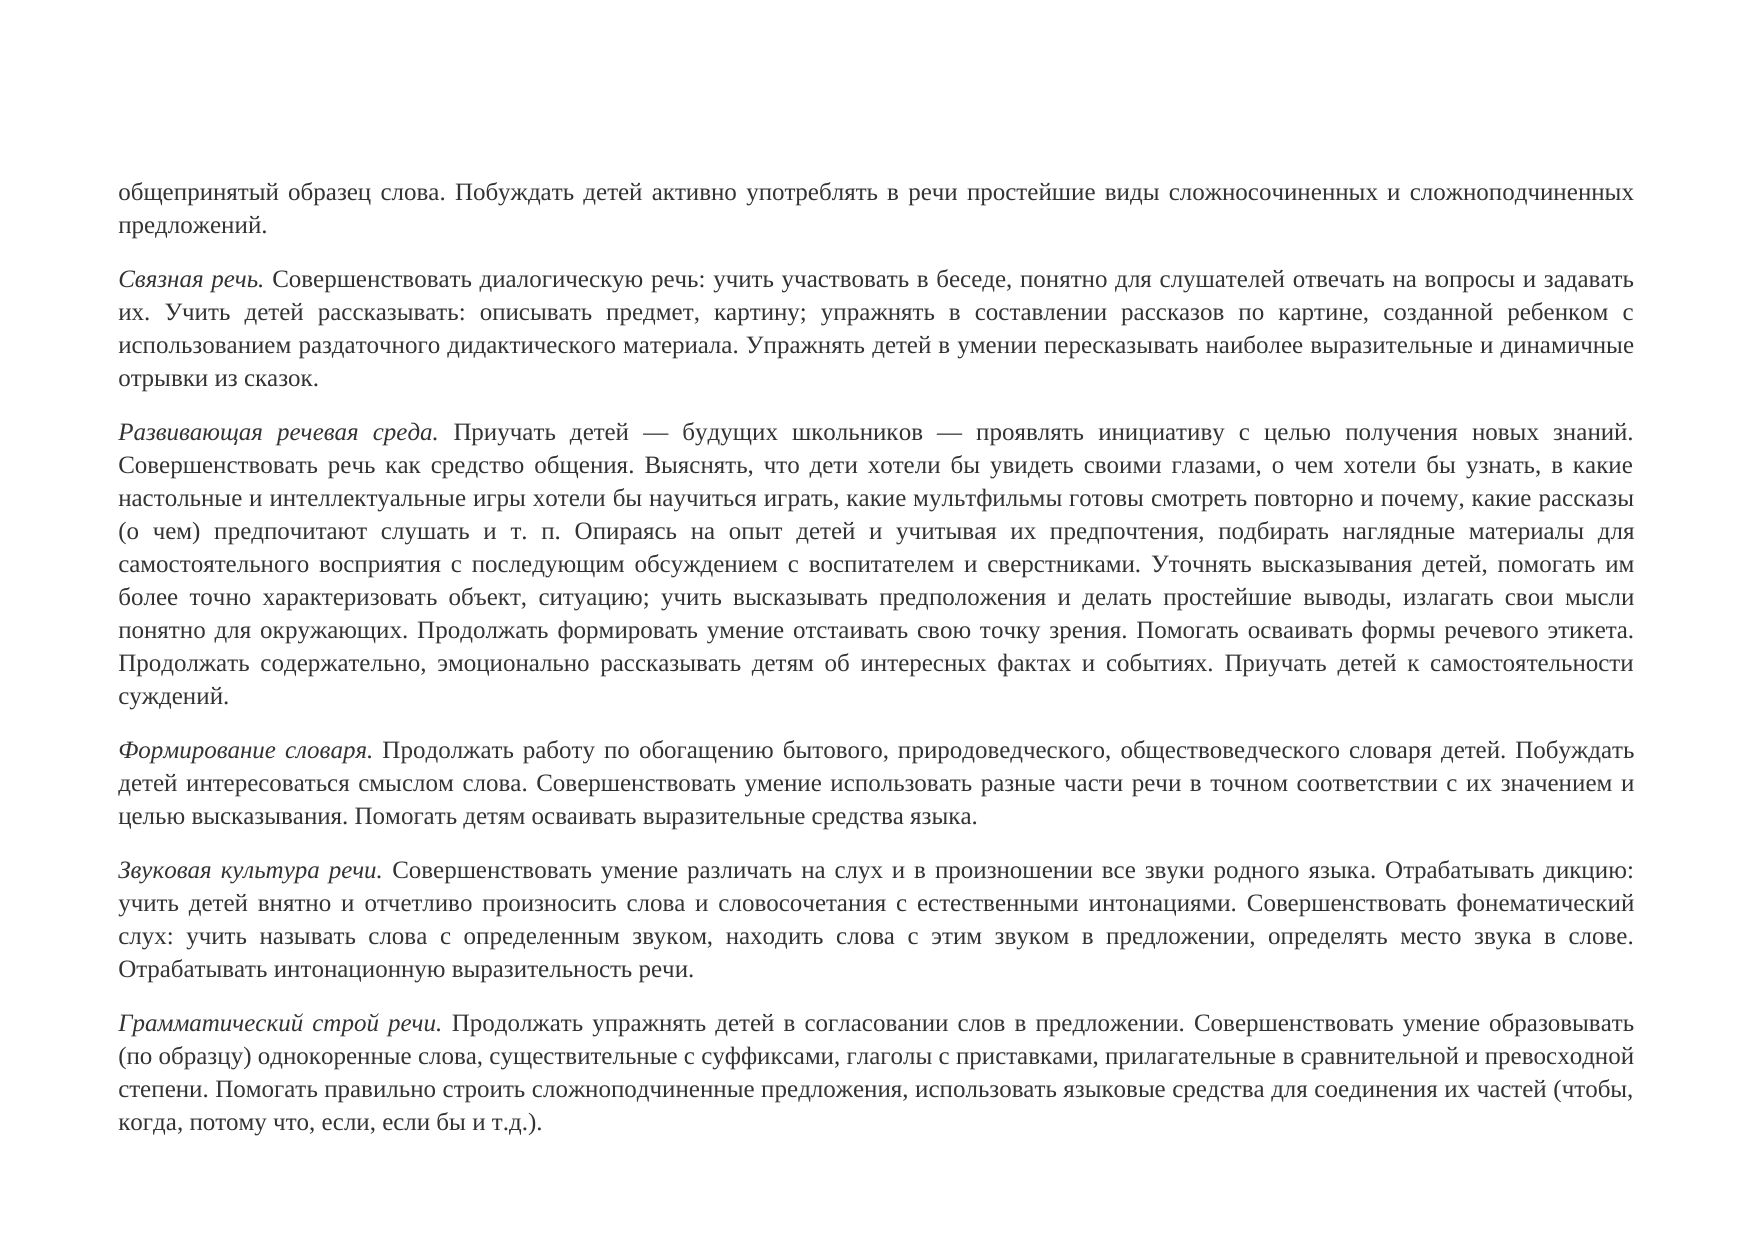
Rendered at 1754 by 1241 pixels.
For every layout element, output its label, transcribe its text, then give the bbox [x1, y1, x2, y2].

text Развивающая речевая среда. Приучать детей — будущих школьников — проявлять инициативу с целью получения новых знаний. Совершенствовать речь как средство общения. Выяснять, что дети хотели бы увидеть своими глазами, о чем хотели бы узнать, в какие настольные и интеллектуальные игры хотели бы научиться играть, какие мультфильмы готовы смотреть повторно и почему, какие рассказы (о чем) предпочитают слушать и т. п. Опираясь на опыт детей и учитывая их предпочтения, подбирать наглядные материалы для самостоятельного восприятия с последующим обсуждением с воспитателем и сверстниками. Уточнять высказывания детей, помогать им более точно характеризовать объект, ситуацию; учить высказывать предположения и делать простейшие выводы, излагать свои мысли понятно для окружающих. Продолжать формировать умение отстаивать свою точку зрения. Помогать осваивать формы речевого этикета. Продолжать содержательно, эмоционально рассказывать детям об интересных фактах и событиях. Приучать детей к самостоятельности суждений. [118, 417, 1636, 710]
text Звуковая культура речи. Совершенствовать умение различать на слух и в произношении все звуки родного языка. Отрабатывать дикцию: учить детей внятно и отчетливо произносить слова и словосочетания с естественными интонациями. Совершенствовать фонематический слух: учить называть слова с определенным звуком, находить слова с этим звуком в предложении, определять место звука в слове. Отрабатывать интонационную выразительность речи. [118, 855, 1636, 983]
text Грамматический строй речи. Продолжать упражнять детей в согласовании слов в предложении. Совершенствовать умение образовывать (по образцу) однокоренные слова, существительные с суффиксами, глаголы с приставками, прилагательные в сравнительной и превосходной степени. Помогать правильно строить сложноподчиненные предложения, использовать языковые средства для соединения их частей (чтобы, когда, потому что, если, если бы и т.д.). [118, 1008, 1636, 1136]
text Формирование словаря. Продолжать работу по обогащению бытового, природоведческого, обществоведческого словаря детей. Побуждать детей интересоваться смыслом слова. Совершенствовать умение использовать разные части речи в точном соответствии с их значением и целью высказывания. Помогать детям осваивать выразительные средства языка. [118, 735, 1636, 830]
text общепринятый образец слова. Побуждать детей активно употреблять в речи простейшие виды сложносочиненных и сложноподчиненных предложений. [118, 177, 1636, 239]
text Связная речь. Совершенствовать диалогическую речь: учить участвовать в беседе, понятно для слушателей отвечать на вопросы и задавать их. Учить детей рассказывать: описывать предмет, картину; упражнять в составлении рассказов по картине, созданной ребенком с использованием раздаточного дидактического материала. Упражнять детей в умении пересказывать наиболее выразительные и динамичные отрывки из сказок. [118, 264, 1636, 392]
